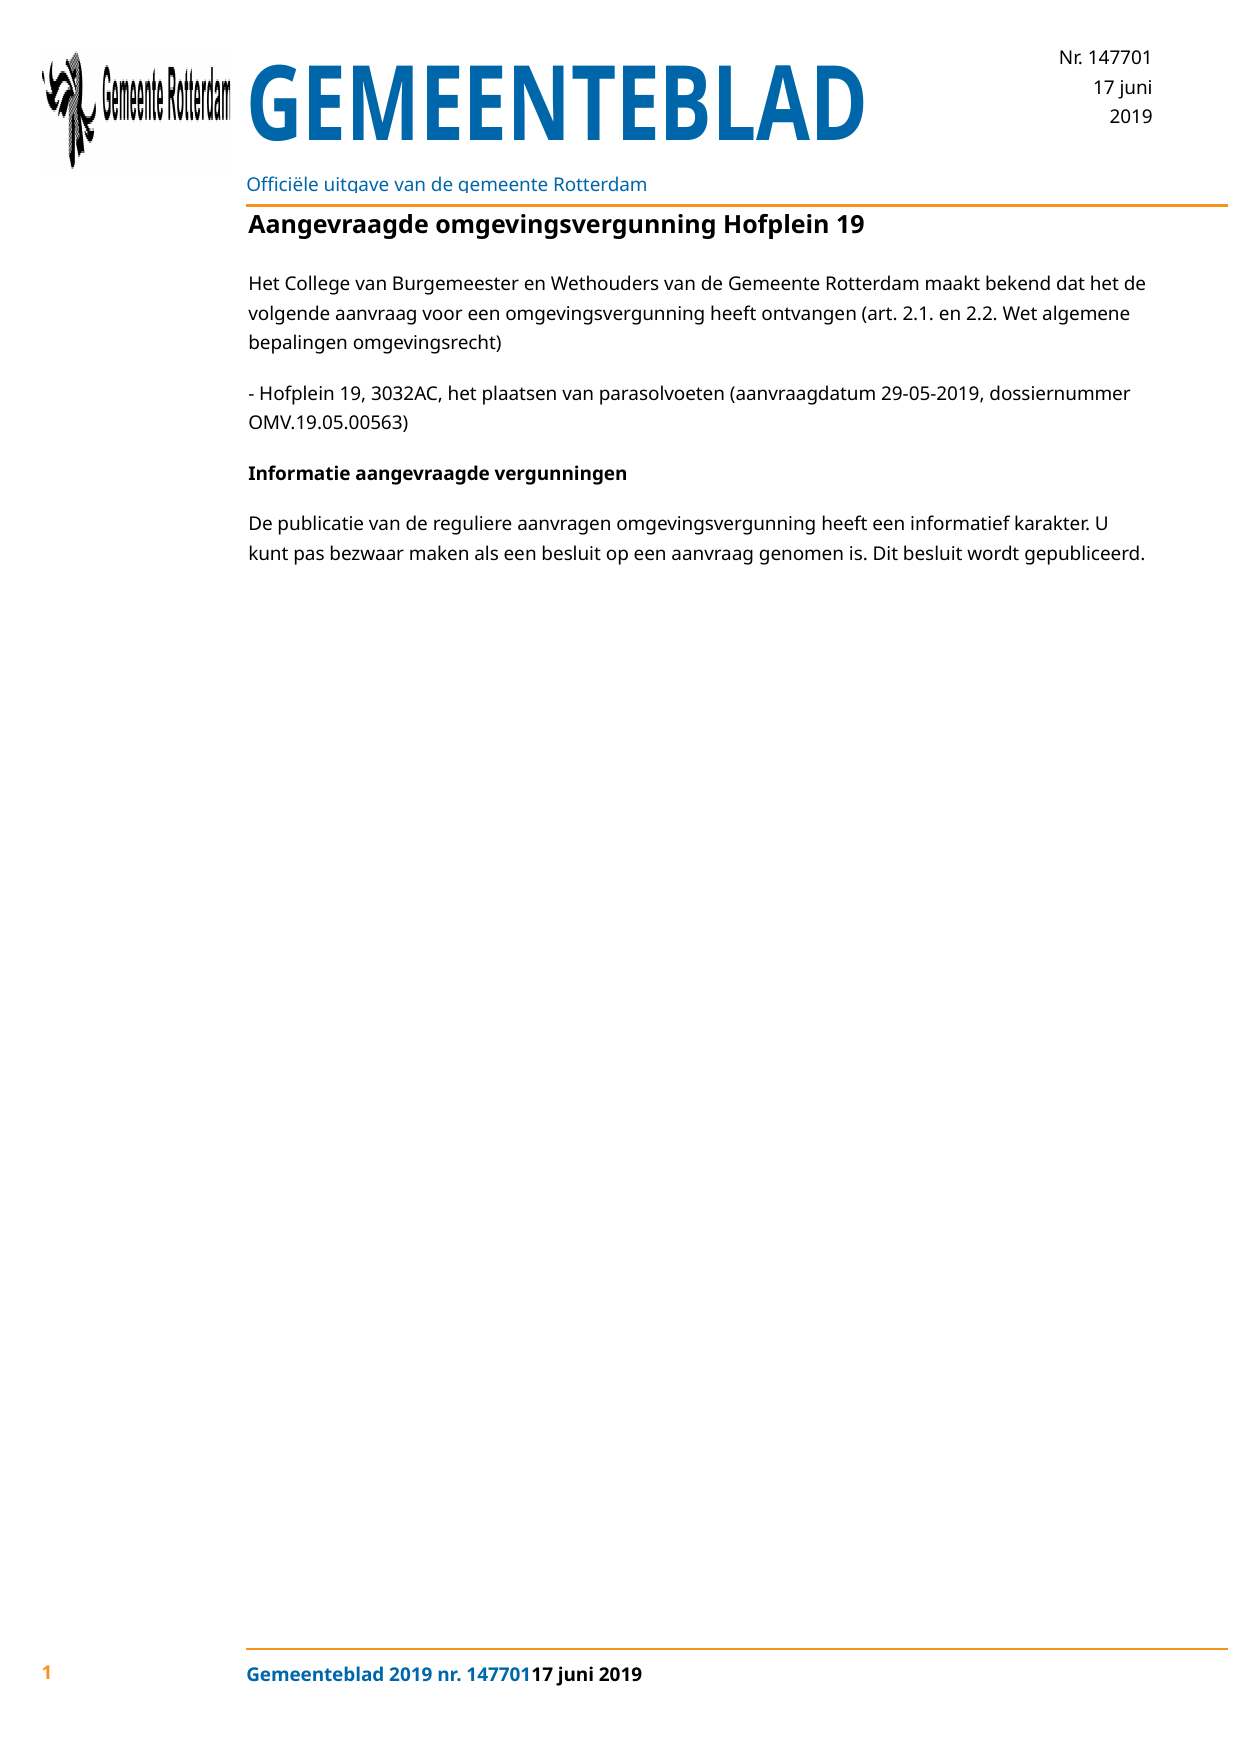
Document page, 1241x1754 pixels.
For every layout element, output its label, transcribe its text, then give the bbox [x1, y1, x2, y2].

text Aangevraagde omgevingsvergunning Hofplein 19 [248, 207, 1152, 241]
picture [41, 47, 231, 172]
text De publicatie van de reguliere aanvragen omgevingsvergunning heeft een informatief karakter. U kunt pas bezwaar maken als een besluit op een aanvraag genomen is. Dit besluit wordt gepubliceerd. [248, 510, 1152, 566]
text Het College van Burgemeester en Wethouders van de Gemeente Rotterdam maakt bekend dat het de volgende aanvraag voor een omgevingsvergunning heeft ontvangen (art. 2.1. en 2.2. Wet algemene bepalingen omgevingsrecht) [248, 270, 1152, 355]
text Informatie aangevraagde vergunningen [248, 460, 1152, 486]
text - Hofplein 19, 3032AC, het plaatsen van parasolvoeten (aanvraagdatum 29-05-2019, dossiernummer OMV.19.05.00563) [248, 380, 1152, 435]
